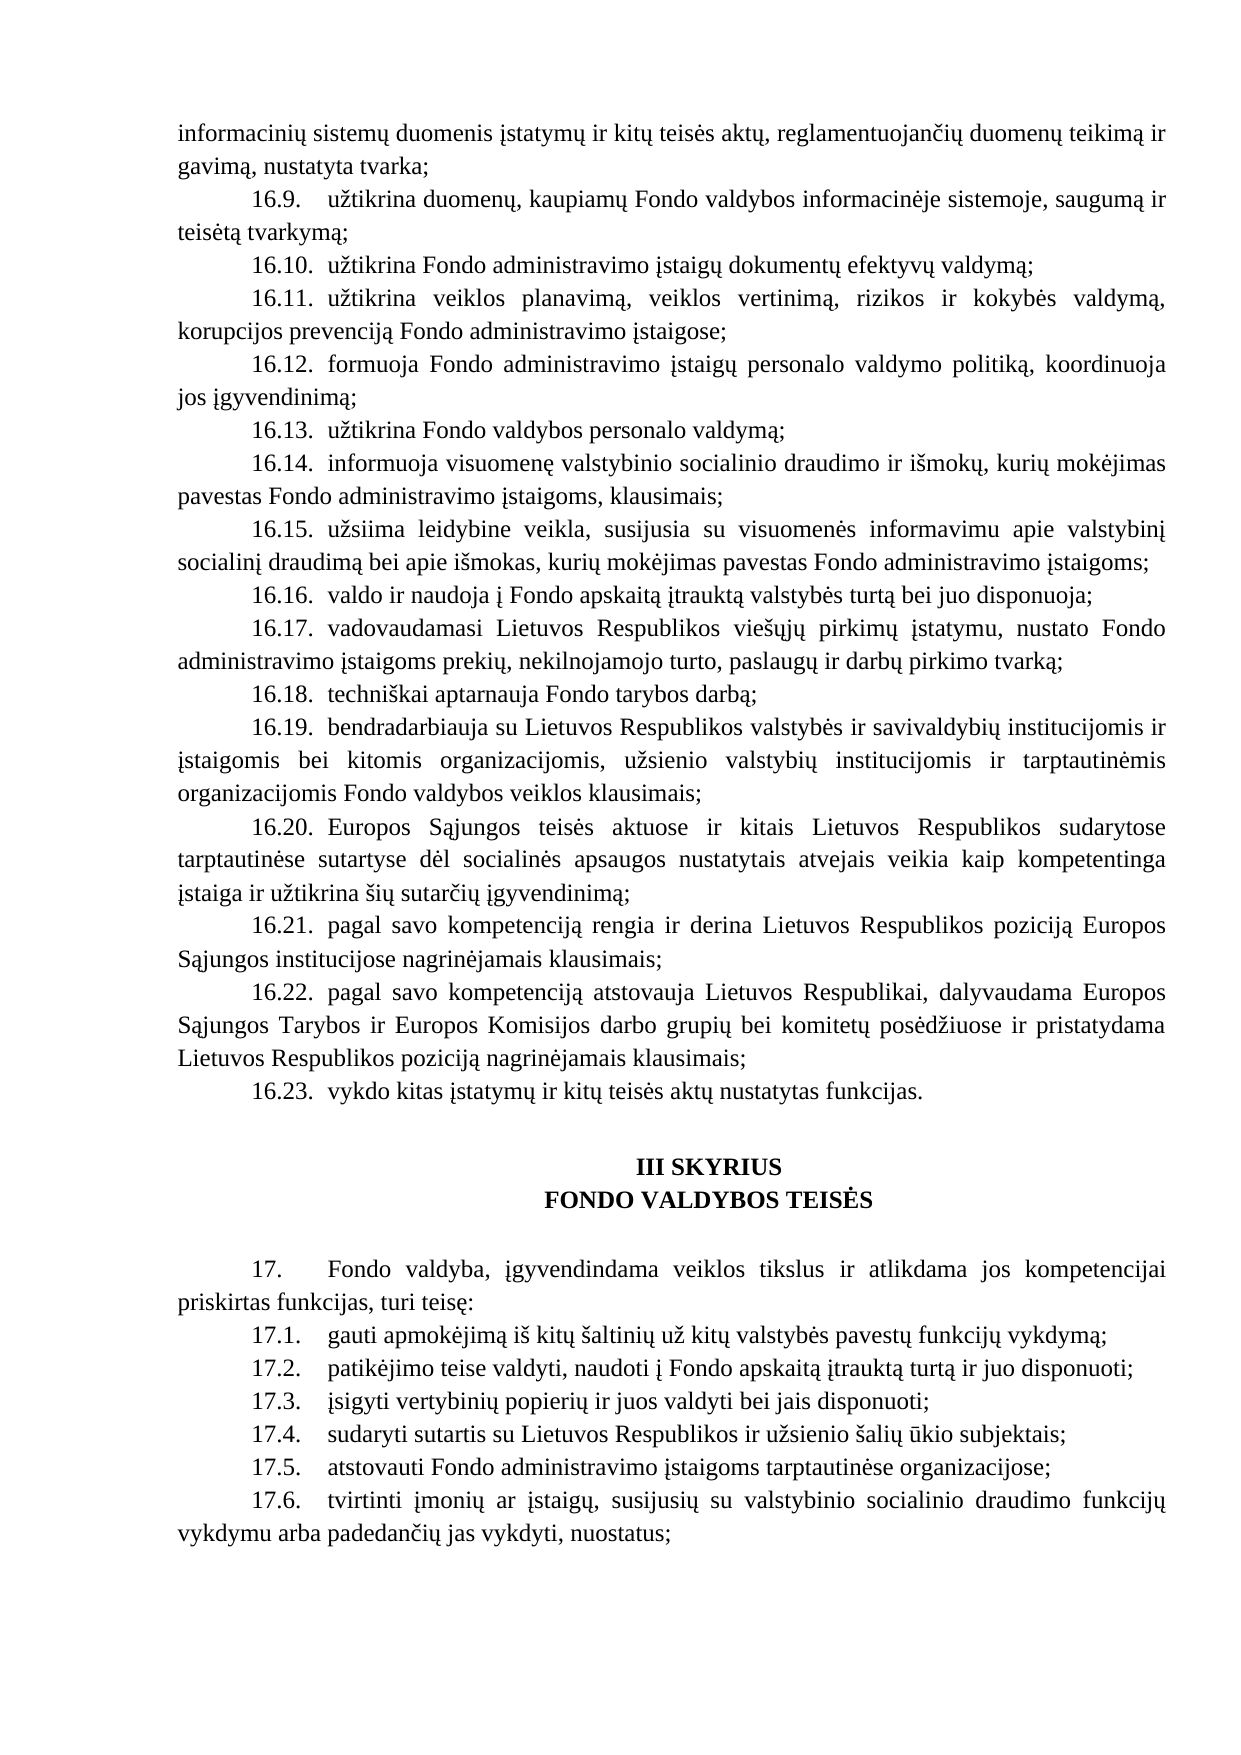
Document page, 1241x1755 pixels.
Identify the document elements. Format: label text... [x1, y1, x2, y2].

text 16.15. užsiima leidybine veikla, susijusia su visuomenės informavimu apie valstybinį socialinį draudimą bei apie išmokas, kurių mokėjimas pavestas Fondo administravimo įstaigoms; [177, 514, 1167, 576]
text 16.22. pagal savo kompetenciją atstovauja Lietuvos Respublikai, dalyvaudama Europos Sąjungos Tarybos ir Europos Komisijos darbo grupių bei komitetų posėdžiuose ir pristatydama Lietuvos Respublikos poziciją nagrinėjamais klausimais; [177, 977, 1167, 1071]
text 17.5. atstovauti Fondo administravimo įstaigoms tarptautinėse organizacijose; [177, 1452, 1167, 1481]
text 16.9. užtikrina duomenų, kaupiamų Fondo valdybos informacinėje sistemoje, saugumą ir teisėtą tvarkymą; [177, 184, 1167, 246]
text 16.18. techniškai aptarnauja Fondo tarybos darbą; [177, 679, 1167, 708]
text III SKYRIUS [177, 1152, 1167, 1181]
text 16.19. bendradarbiauja su Lietuvos Respublikos valstybės ir savivaldybių institucijomis ir įstaigomis bei kitomis organizacijomis, užsienio valstybių institucijomis ir tarptautinėmis organizacijomis Fondo valdybos veiklos klausimais; [177, 712, 1167, 807]
text 16.16. valdo ir naudoja į Fondo apskaitą įtrauktą valstybės turtą bei juo disponuoja; [177, 580, 1167, 609]
text 16.14. informuoja visuomenę valstybinio socialinio draudimo ir išmokų, kurių mokėjimas pavestas Fondo administravimo įstaigoms, klausimais; [177, 448, 1167, 510]
text 17.6. tvirtinti įmonių ar įstaigų, susijusių su valstybinio socialinio draudimo funkcijų vykdymu arba padedančių jas vykdyti, nuostatus; [177, 1485, 1167, 1547]
text FONDO VALDYBOS TEISĖS [177, 1185, 1167, 1214]
text 17.4. sudaryti sutartis su Lietuvos Respublikos ir užsienio šalių ūkio subjektais; [177, 1419, 1167, 1448]
text 16.11. užtikrina veiklos planavimą, veiklos vertinimą, rizikos ir kokybės valdymą, korupcijos prevenciją Fondo administravimo įstaigose; [177, 283, 1167, 345]
text 17.1. gauti apmokėjimą iš kitų šaltinių už kitų valstybės pavestų funkcijų vykdymą; [177, 1320, 1167, 1349]
text 17.3. įsigyti vertybinių popierių ir juos valdyti bei jais disponuoti; [177, 1386, 1167, 1415]
text 16.20. Europos Sąjungos teisės aktuose ir kitais Lietuvos Respublikos sudarytose tarptautinėse sutartyse dėl socialinės apsaugos nustatytais atvejais veikia kaip kompetentinga įstaiga ir užtikrina šių sutarčių įgyvendinimą; [177, 812, 1167, 906]
text 16.10. užtikrina Fondo administravimo įstaigų dokumentų efektyvų valdymą; [177, 250, 1167, 279]
text 16.21. pagal savo kompetenciją rengia ir derina Lietuvos Respublikos poziciją Europos Sąjungos institucijose nagrinėjamais klausimais; [177, 911, 1167, 972]
text 16.17. vadovaudamasi Lietuvos Respublikos viešųjų pirkimų įstatymu, nustato Fondo administravimo įstaigoms prekių, nekilnojamojo turto, paslaugų ir darbų pirkimo tvarką; [177, 613, 1167, 675]
text 16.12. formuoja Fondo administravimo įstaigų personalo valdymo politiką, koordinuoja jos įgyvendinimą; [177, 349, 1167, 411]
text 16.13. užtikrina Fondo valdybos personalo valdymą; [177, 415, 1167, 444]
text 17.2. patikėjimo teise valdyti, naudoti į Fondo apskaitą įtrauktą turtą ir juo disponuoti; [177, 1353, 1167, 1382]
text 17. Fondo valdyba, įgyvendindama veiklos tikslus ir atlikdama jos kompetencijai priskirtas funkcijas, turi teisę: [177, 1254, 1167, 1316]
text 16.23. vykdo kitas įstatymų ir kitų teisės aktų nustatytas funkcijas. [177, 1076, 1167, 1104]
text informacinių sistemų duomenis įstatymų ir kitų teisės aktų, reglamentuojančių duomenų teikimą ir gavimą, nustatyta tvarka; [177, 118, 1167, 180]
